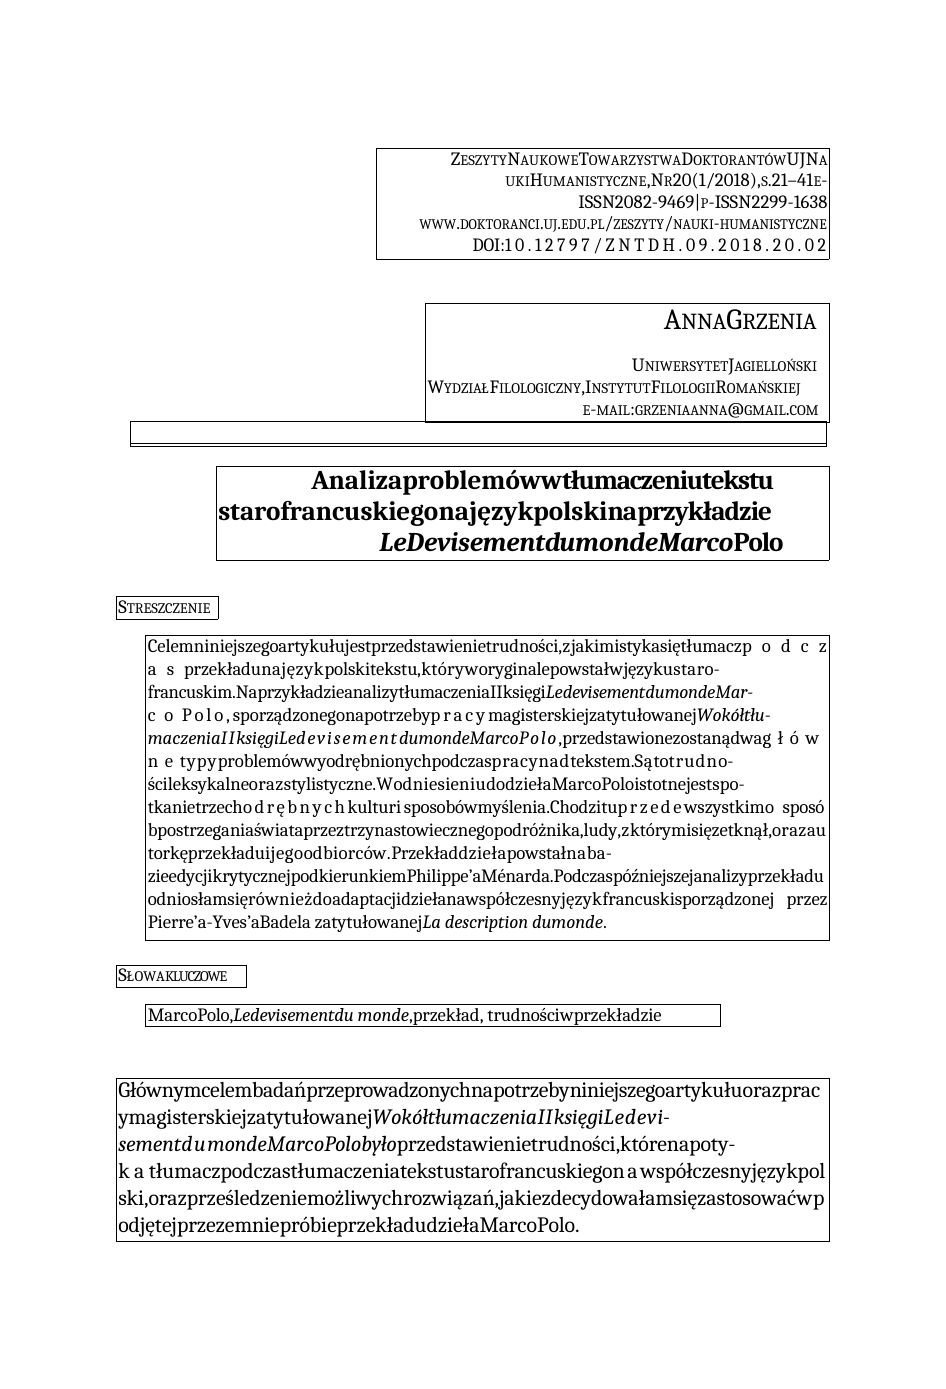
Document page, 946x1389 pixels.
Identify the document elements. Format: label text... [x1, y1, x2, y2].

text Celemniniejszegoartykułujestprzedstawienietrudności,zjakimistykasiętłumaczpodczasprzekładunajęzykpolskitekstu,któryworyginalepowstałwjęzykustaro-francuskim.NaprzykładzieanalizytłumaczeniaIIksięgiLedevisementdumondeMar-coPolo,sporządzonegonapotrzebypracymagisterskiejzatytułowanejWokółtłu-maczeniaIIksięgiLedevisementdumondeMarcoPolo,przedstawionezostanądwagłównetypyproblemówwyodrębnionychpodczaspracynadtekstem.Sątotrudno-ścileksykalneorazstylistyczne.WodniesieniudodziełaMarcoPoloistotnejestspo-tkanietrzechodrębnychkulturisposobówmyślenia.Chodzituprzedewszystkimosposóbpostrzeganiaświataprzeztrzynastowiecznegopodróżnika,ludy,zktórymisięzetknął,orazautorkęprzekładuijegoodbiorców.Przekładdziełapowstałnaba-zieedycjikrytycznejpodkierunkiemPhilippe’aMénarda.Podczaspóźniejszejanalizyprzekładuodniosłamsięrównieżdoadaptacjidziełanawspółczesnyjęzykfrancuskisporządzonej przez Pierre’a-Yves’aBadela zatytułowanejLa description dumonde. [148, 636, 827, 933]
text GłównymcelembadańprzeprowadzonychnapotrzebyniniejszegoartykułuorazpracymagisterskiejzatytułowanejWokółtłumaczeniaIIksięgiLedevi-sementdumondeMarcoPolobyłoprzedstawienietrudności,którenapoty-katłumaczpodczastłumaczeniatekstustarofrancuskiegonawspółczesnyjęzykpolski,orazprześledzeniemożliwychrozwiązań,jakiezdecydowałamsięzastosowaćwpodjętejprzezemniepróbieprzekładudziełaMarcoPolo. [118, 1079, 828, 1237]
text WWW.DOKTORANCI.UJ.EDU.PL/ZESZYTY/NAUKI-HUMANISTYCZNE [377, 213, 827, 234]
text starofrancuskiegonajęzykpolskinaprzykładzie [218, 496, 829, 527]
text DOI:10.12797/ZNTDH.09.2018.20.02 [377, 234, 826, 256]
text SŁOWAKLUCZOWE [118, 966, 246, 986]
text Analizaproblemówwtłumaczeniutekstu [218, 467, 829, 496]
text UNIWERSYTETJAGIELLOŃSKIWYDZIAŁFILOLOGICZNY,INSTYTUTFILOLOGIIROMAŃSKIEJ [427, 355, 827, 398]
text LeDevisementdumondeMarcoPolo [379, 527, 829, 558]
text MarcoPolo,Ledevisementdu monde,przekład, trudnościwprzekładzie [148, 1005, 719, 1025]
text E-MAIL:GRZENIAANNA@GMAIL.COM [582, 398, 829, 420]
text ANNAGRZENIA [663, 304, 829, 336]
text STRESZCZENIE [118, 597, 218, 617]
text ZESZYTYNAUKOWETOWARZYSTWADOKTORANTÓWUJNAUKIHUMANISTYCZNE,NR20(1/2018),S.21–41E-ISSN2082-9469|P-ISSN2299-1638 [441, 149, 827, 213]
